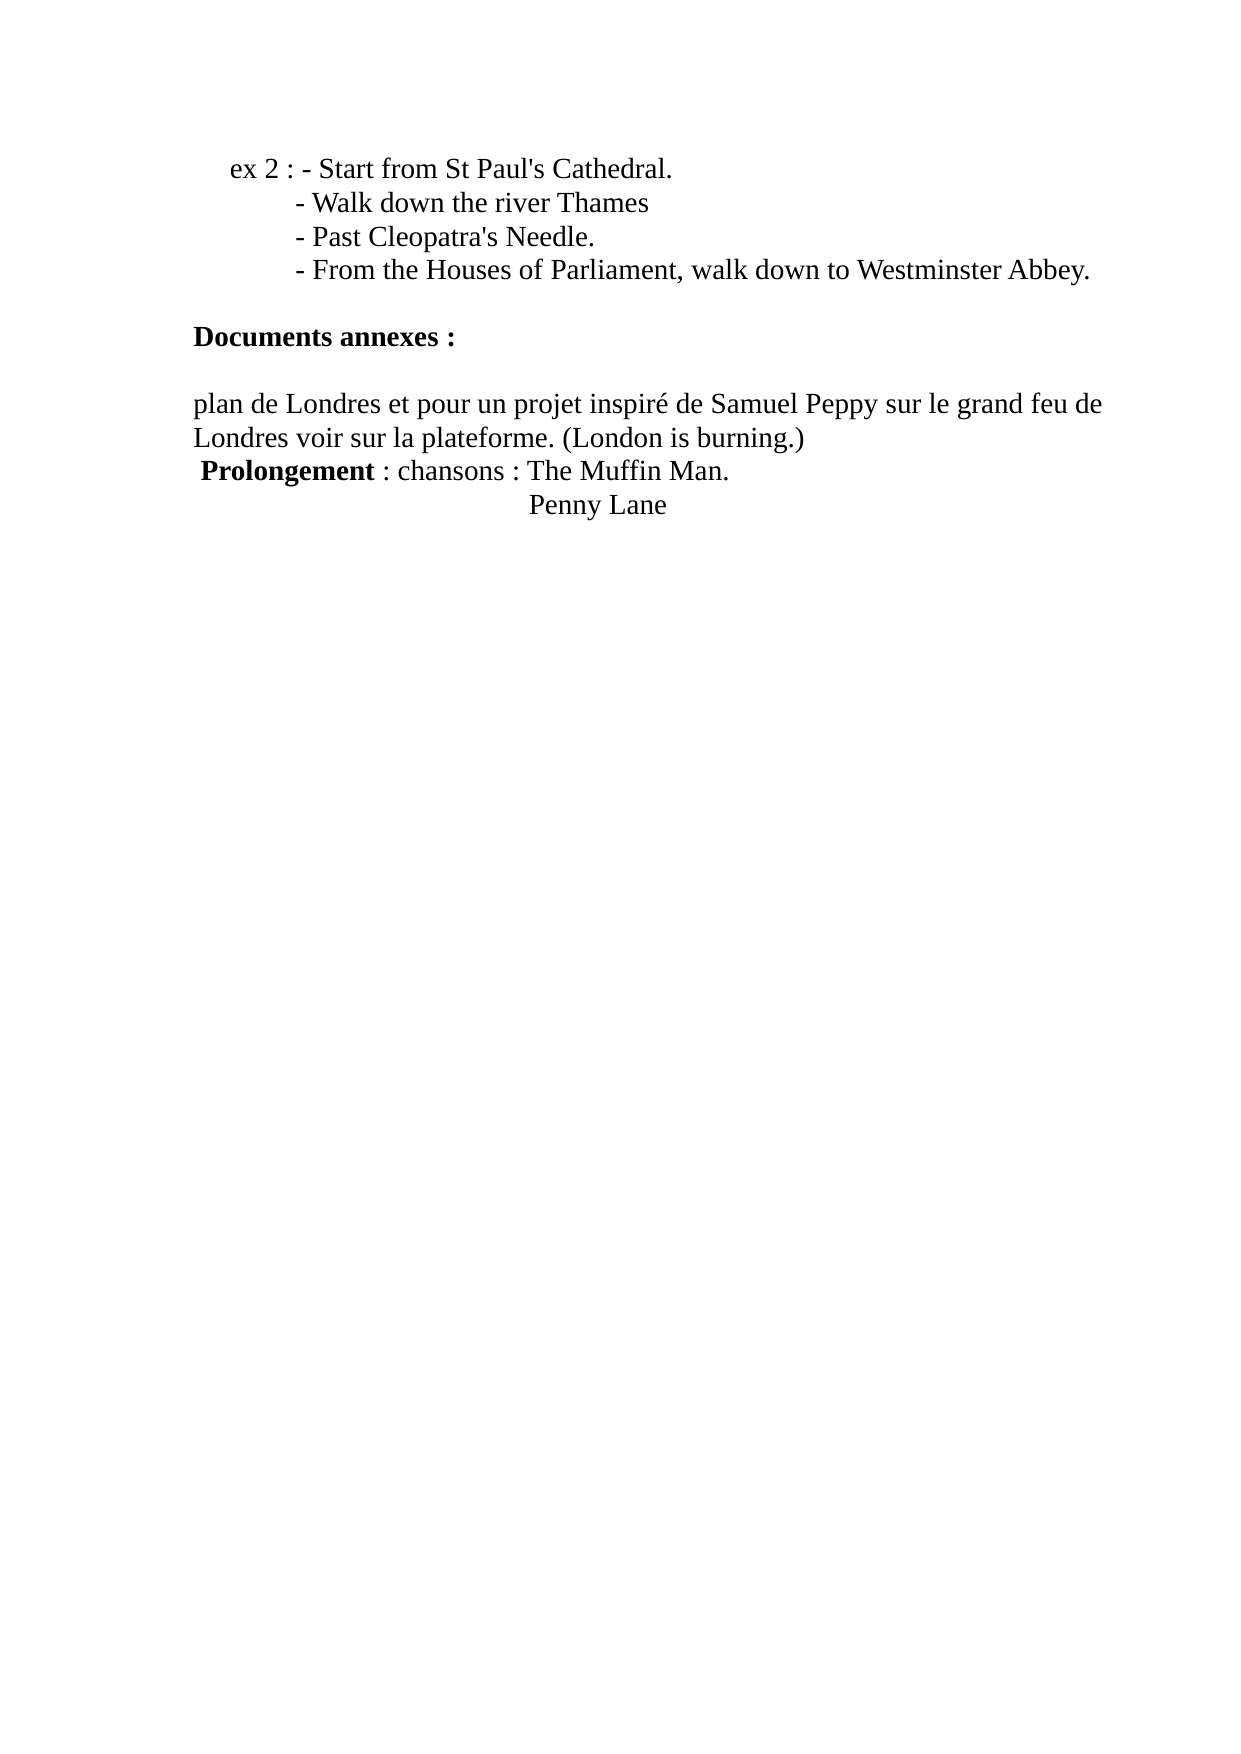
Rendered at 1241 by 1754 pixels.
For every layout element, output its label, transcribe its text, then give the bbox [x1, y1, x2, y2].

list - Walk down the river Thames [156, 185, 1122, 219]
list ex 2 : - Start from St Paul's Cathedral. [193, 152, 1122, 185]
list plan de Londres et pour un projet inspiré de Samuel Peppy sur le grand feu de Londres voir sur la plateforme. (London is burning.) [193, 386, 1122, 453]
list - From the Houses of Parliament, walk down to Westminster Abbey. [156, 252, 1122, 286]
list Prolongement : chansons : The Muffin Man. [193, 453, 1122, 487]
list - Past Cleopatra's Needle. [156, 219, 1122, 252]
list Documents annexes : [193, 319, 1122, 353]
list Penny Lane [193, 487, 1122, 521]
